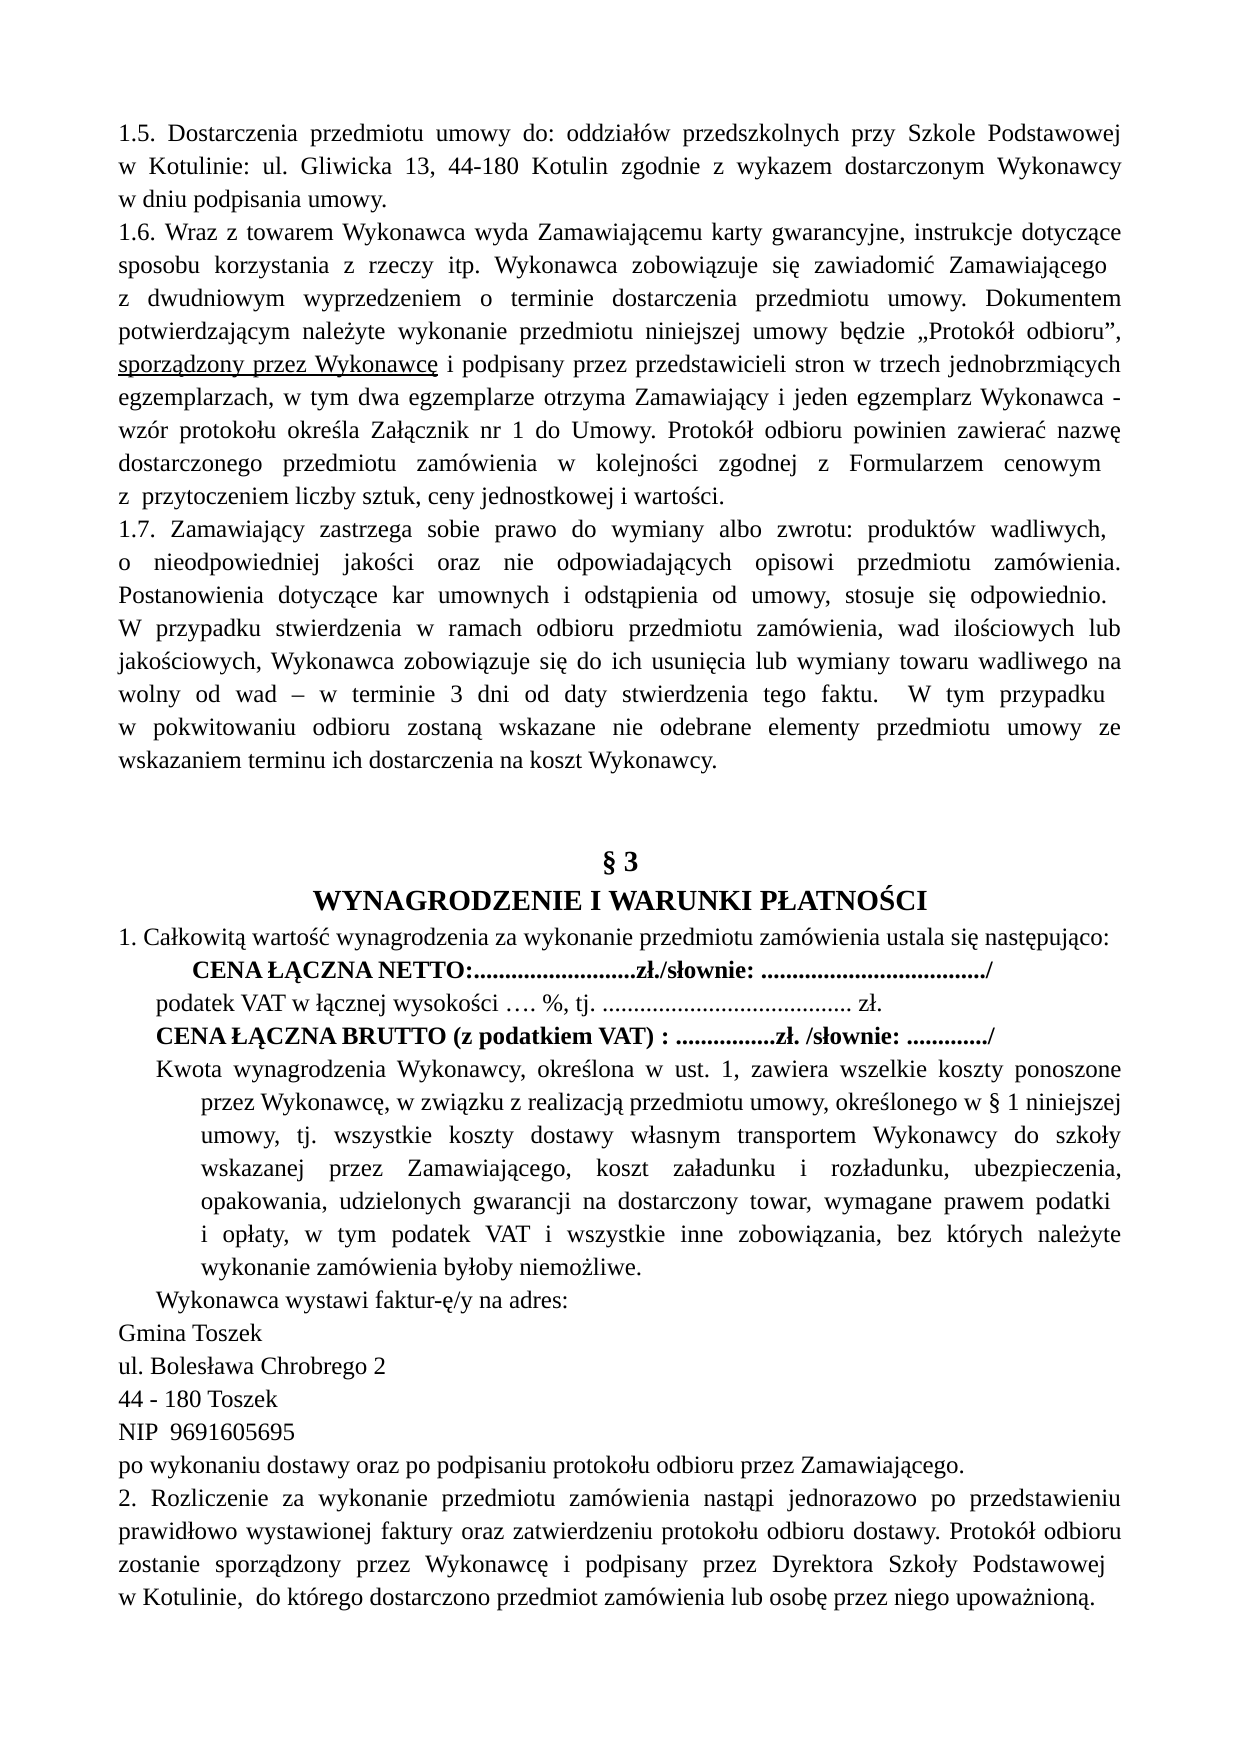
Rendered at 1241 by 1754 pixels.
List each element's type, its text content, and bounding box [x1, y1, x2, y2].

text CENA ŁĄCZNA NETTO:..........................zł./słownie: ..................................../ [118, 955, 1122, 983]
text 2. Rozliczenie za wykonanie przedmiotu zamówienia nastąpi jednorazowo po przedstawieniu prawidłowo wystawionej faktury oraz zatwierdzeniu protokołu odbioru dostawy. Protokół odbioru zostanie sporządzony przez Wykonawcę i podpisany przez Dyrektora Szkoły Podstawowej w Kotulinie, do którego dostarczono przedmiot zamówienia lub osobę przez niego upoważnioną. [118, 1483, 1122, 1611]
list Wykonawca wystawi faktur-ę/y na adres: [156, 1285, 1122, 1314]
list Kwota wynagrodzenia Wykonawcy, określona w ust. 1, zawiera wszelkie koszty ponoszone przez Wykonawcę, w związku z realizacją przedmiotu umowy, określonego w § 1 niniejszej umowy, tj. wszystkie koszty dostawy własnym transportem Wykonawcy do szkoły wskazanej przez Zamawiającego, koszt załadunku i rozładunku, ubezpieczenia, opakowania, udzielonych gwarancji na dostarczony towar, wymagane prawem podatki i opłaty, w tym podatek VAT i wszystkie inne zobowiązania, bez których należyte wykonanie zamówienia byłoby niemożliwe. [156, 1054, 1122, 1281]
text 1.7. Zamawiający zastrzega sobie prawo do wymiany albo zwrotu: produktów wadliwych, o nieodpowiedniej jakości oraz nie odpowiadających opisowi przedmiotu zamówienia. Postanowienia dotyczące kar umownych i odstąpienia od umowy, stosuje się odpowiednio. W przypadku stwierdzenia w ramach odbioru przedmiotu zamówienia, wad ilościowych lub jakościowych, Wykonawca zobowiązuje się do ich usunięcia lub wymiany towaru wadliwego na wolny od wad – w terminie 3 dni od daty stwierdzenia tego faktu. W tym przypadku w pokwitowaniu odbioru zostaną wskazane nie odebrane elementy przedmiotu umowy ze wskazaniem terminu ich dostarczenia na koszt Wykonawcy. [118, 514, 1122, 774]
text ul. Bolesława Chrobrego 2 [118, 1351, 1122, 1380]
text 1. Całkowitą wartość wynagrodzenia za wykonanie przedmiotu zamówienia ustala się następująco: [118, 922, 1122, 950]
text § 3 [118, 844, 1122, 878]
text 1.6. Wraz z towarem Wykonawca wyda Zamawiającemu karty gwarancyjne, instrukcje dotyczące sposobu korzystania z rzeczy itp. Wykonawca zobowiązuje się zawiadomić Zamawiającego z dwudniowym wyprzedzeniem o terminie dostarczenia przedmiotu umowy. Dokumentem potwierdzającym należyte wykonanie przedmiotu niniejszej umowy będzie „Protokół odbioru”, sporządzony przez Wykonawcę i podpisany przez przedstawicieli stron w trzech jednobrzmiących egzemplarzach, w tym dwa egzemplarze otrzyma Zamawiający i jeden egzemplarz Wykonawca - wzór protokołu określa Załącznik nr 1 do Umowy. Protokół odbioru powinien zawierać nazwę dostarczonego przedmiotu zamówienia w kolejności zgodnej z Formularzem cenowym z przytoczeniem liczby sztuk, ceny jednostkowej i wartości. [118, 217, 1122, 510]
text po wykonaniu dostawy oraz po podpisaniu protokołu odbioru przez Zamawiającego. [118, 1450, 1122, 1479]
text 1.5. Dostarczenia przedmiotu umowy do: oddziałów przedszkolnych przy Szkole Podstawowej w Kotulinie: ul. Gliwicka 13, 44-180 Kotulin zgodnie z wykazem dostarczonym Wykonawcy w dniu podpisania umowy. [118, 118, 1122, 213]
text 44 - 180 Toszek [118, 1384, 1122, 1413]
text NIP 9691605695 [118, 1417, 1122, 1446]
list podatek VAT w łącznej wysokości …. %, tj. ........................................ zł. [156, 988, 1122, 1016]
text WYNAGRODZENIE I WARUNKI PŁATNOŚCI [118, 883, 1122, 917]
text Gmina Toszek [118, 1318, 1122, 1347]
list CENA ŁĄCZNA BRUTTO (z podatkiem VAT) : ................zł. /słownie: ............./ [156, 1021, 1122, 1049]
